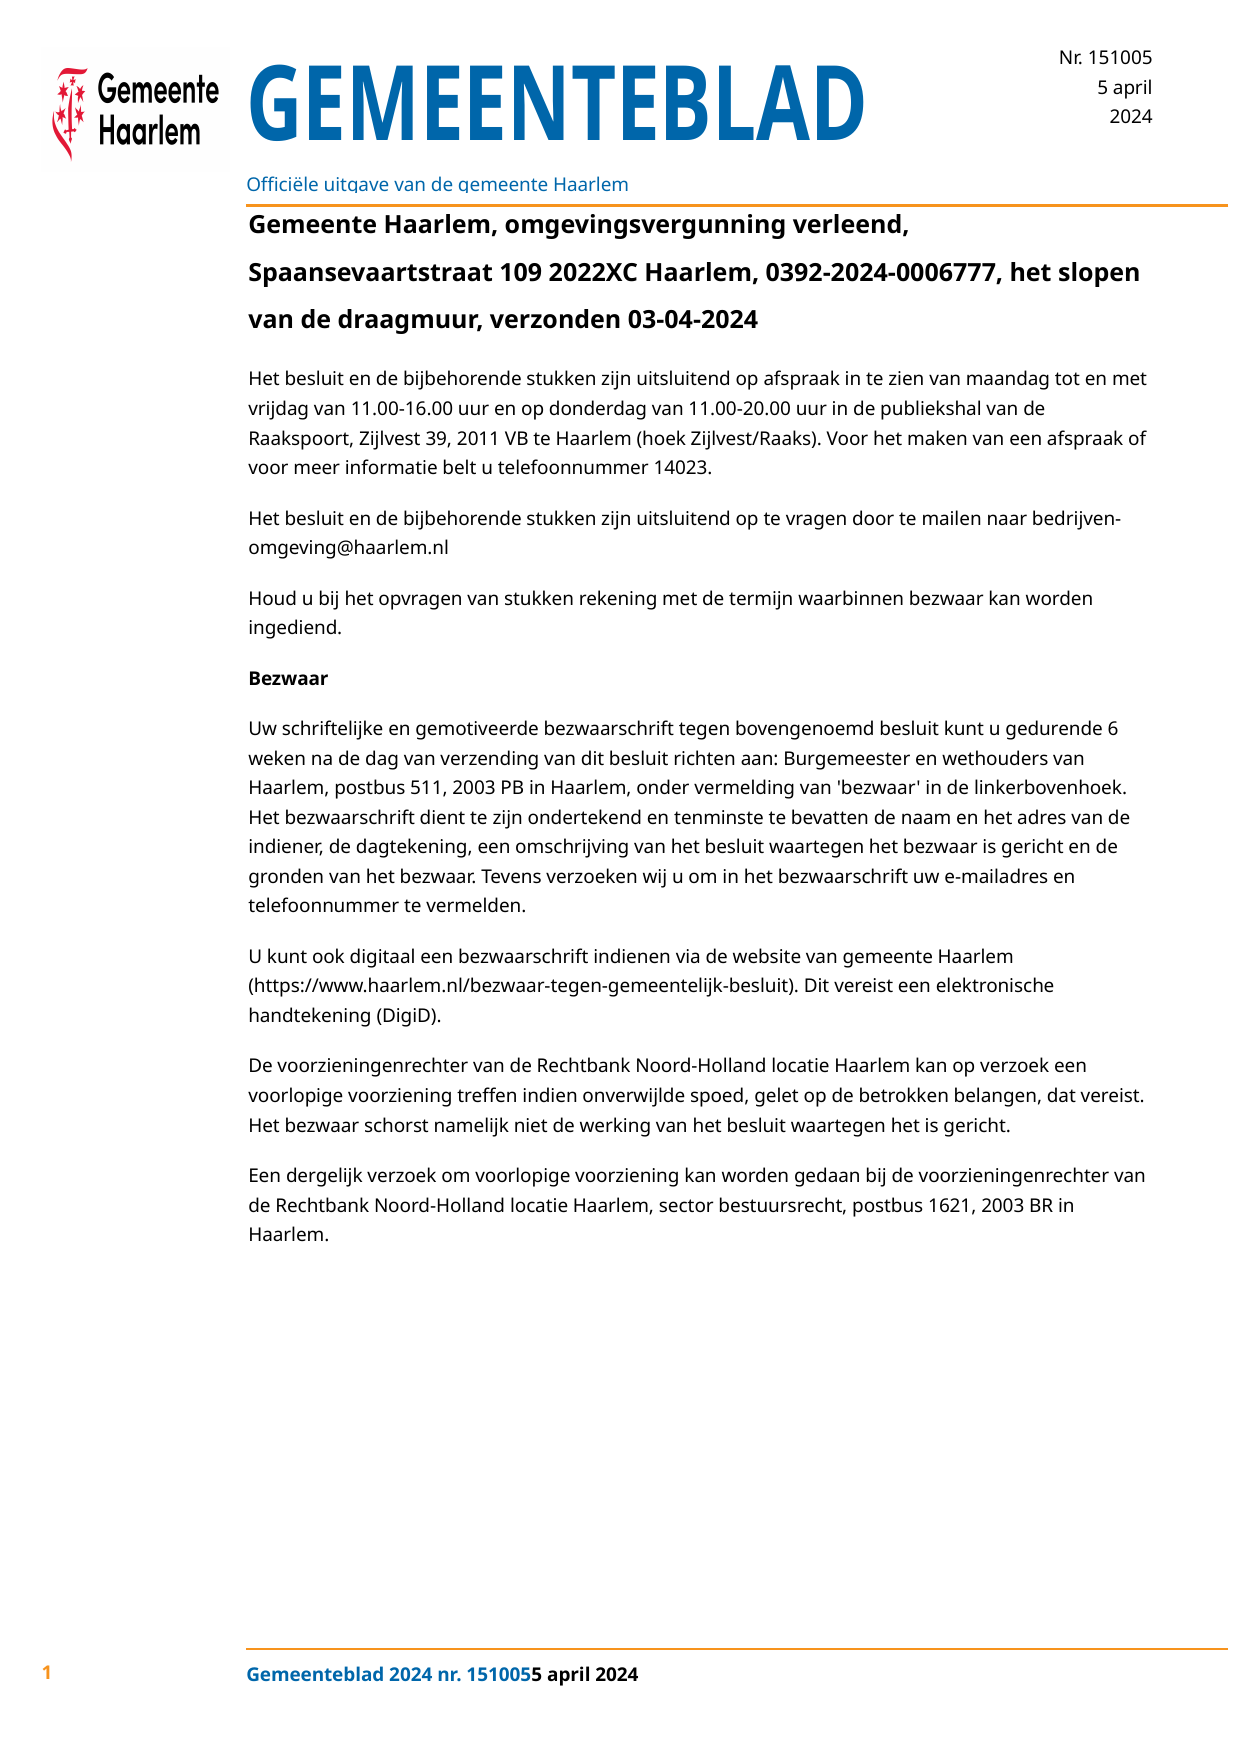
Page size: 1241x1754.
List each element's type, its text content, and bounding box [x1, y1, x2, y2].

text Gemeente Haarlem, omgevingsvergunning verleend, Spaansevaartstraat 109 2022XC Haarlem, 0392-2024-0006777, het slopen van de draagmuur, verzonden 03-04-2024 [248, 207, 1152, 336]
text Een dergelijk verzoek om voorlopige voorziening kan worden gedaan bij de voorzieningenrechter van de Rechtbank Noord-Holland locatie Haarlem, sector bestuursrecht, postbus 1621, 2003 BR in Haarlem. [248, 1162, 1152, 1247]
text U kunt ook digitaal een bezwaarschrift indienen via de website van gemeente Haarlem (https://www.haarlem.nl/bezwaar-tegen-gemeentelijk-besluit). Dit vereist een elektronische handtekening (DigiD). [248, 943, 1152, 1028]
text Het besluit en de bijbehorende stukken zijn uitsluitend op afspraak in te zien van maandag tot en met vrijdag van 11.00-16.00 uur en op donderdag van 11.00-20.00 uur in de publiekshal van de Raakspoort, Zijlvest 39, 2011 VB te Haarlem (hoek Zijlvest/Raaks). Voor het maken van een afspraak of voor meer informatie belt u telefoonnummer 14023. [248, 366, 1152, 480]
text Bezwaar [248, 665, 1152, 690]
text Uw schriftelijke en gemotiveerde bezwaarschrift tegen bovengenoemd besluit kunt u gedurende 6 weken na de dag van verzending van dit besluit richten aan: Burgemeester en wethouders van Haarlem, postbus 511, 2003 PB in Haarlem, onder vermelding van 'bezwaar' in de linkerbovenhoek. Het bezwaarschrift dient te zijn ondertekend en tenminste te bevatten de naam en het adres van de indiener, de dagtekening, een omschrijving van het besluit waartegen het bezwaar is gericht en de gronden van het bezwaar. Tevens verzoeken wij u om in het bezwaarschrift uw e-mailadres en telefoonnummer te vermelden. [248, 715, 1152, 918]
text Het besluit en de bijbehorende stukken zijn uitsluitend op te vragen door te mailen naar bedrijven-omgeving@haarlem.nl [248, 505, 1152, 560]
picture [41, 47, 231, 172]
text Houd u bij het opvragen van stukken rekening met de termijn waarbinnen bezwaar kan worden ingediend. [248, 585, 1152, 640]
text De voorzieningenrechter van de Rechtbank Noord-Holland locatie Haarlem kan op verzoek een voorlopige voorziening treffen indien onverwijlde spoed, gelet op de betrokken belangen, dat vereist. Het bezwaar schorst namelijk niet de werking van het besluit waartegen het is gericht. [248, 1053, 1152, 1137]
